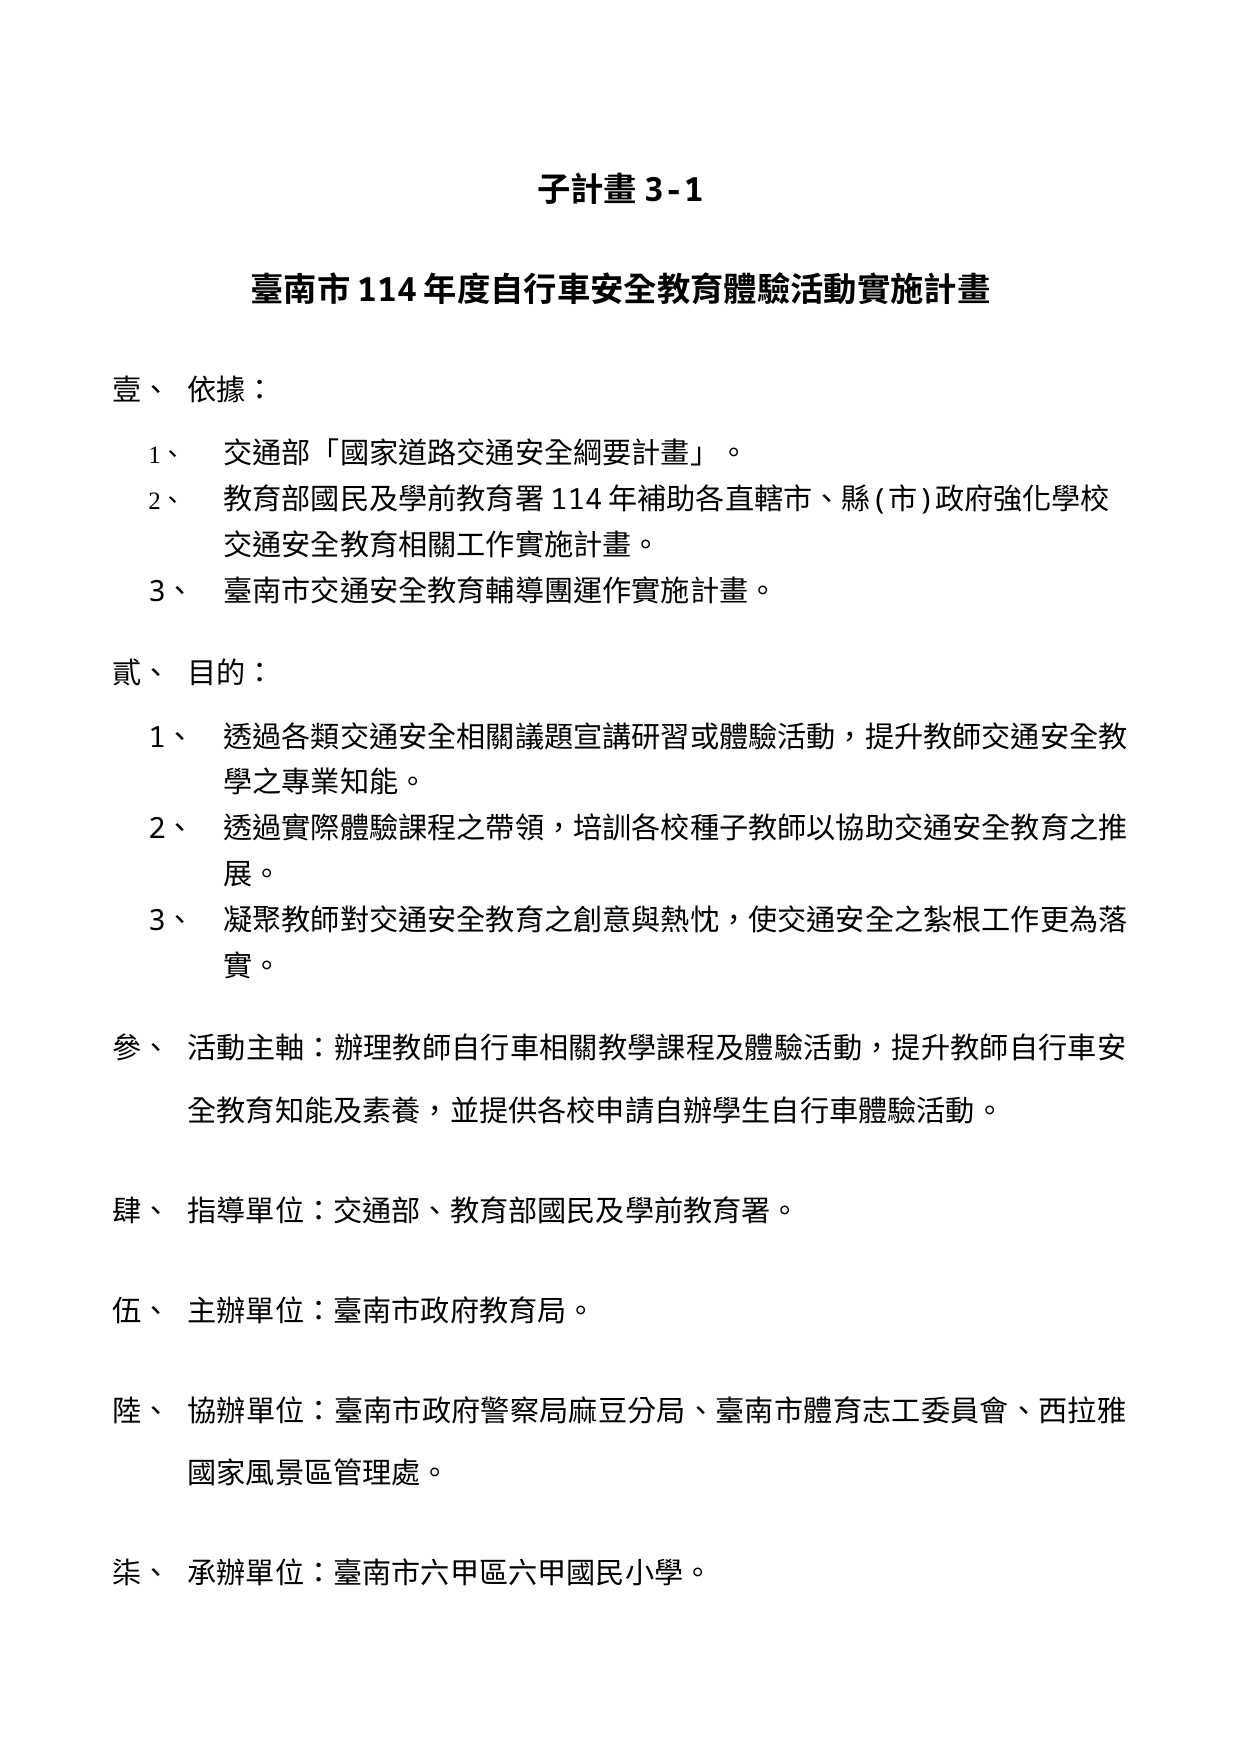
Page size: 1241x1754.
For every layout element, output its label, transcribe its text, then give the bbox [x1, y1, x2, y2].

list 教育部國民及學前教育署114年補助各直轄市、縣(市)政府強化學校交通安全教育相關工作實施計畫。 [148, 473, 1128, 564]
list 依據： [112, 346, 1128, 408]
list 透過實際體驗課程之帶領，培訓各校種子教師以協助交通安全教育之推展。 [148, 802, 1128, 894]
list 協辦單位：臺南市政府警察局麻豆分局、臺南市體育志工委員會、西拉雅國家風景區管理處。 [112, 1367, 1128, 1492]
list 臺南市交通安全教育輔導團運作實施計畫。 [148, 564, 1128, 610]
list 主辦單位：臺南市政府教育局。 [112, 1267, 1128, 1329]
list 指導單位：交通部、教育部國民及學前教育署。 [112, 1167, 1128, 1229]
list 活動主軸：辦理教師自行車相關教學課程及體驗活動，提升教師自行車安全教育知能及素養，並提供各校申請自辦學生自行車體驗活動。 [112, 1004, 1128, 1129]
list 承辦單位：臺南市六甲區六甲國民小學。 [112, 1529, 1128, 1592]
text 臺南市114年度自行車安全教育體驗活動實施計畫 [112, 246, 1128, 308]
list 凝聚教師對交通安全教育之創意與熱忱，使交通安全之紮根工作更為落實。 [148, 894, 1128, 985]
text 子計畫3-1 [112, 146, 1128, 208]
list 透過各類交通安全相關議題宣講研習或體驗活動，提升教師交通安全教學之專業知能。 [148, 710, 1128, 802]
list 目的： [112, 629, 1128, 692]
list 交通部「國家道路交通安全綱要計畫」。 [148, 427, 1128, 473]
